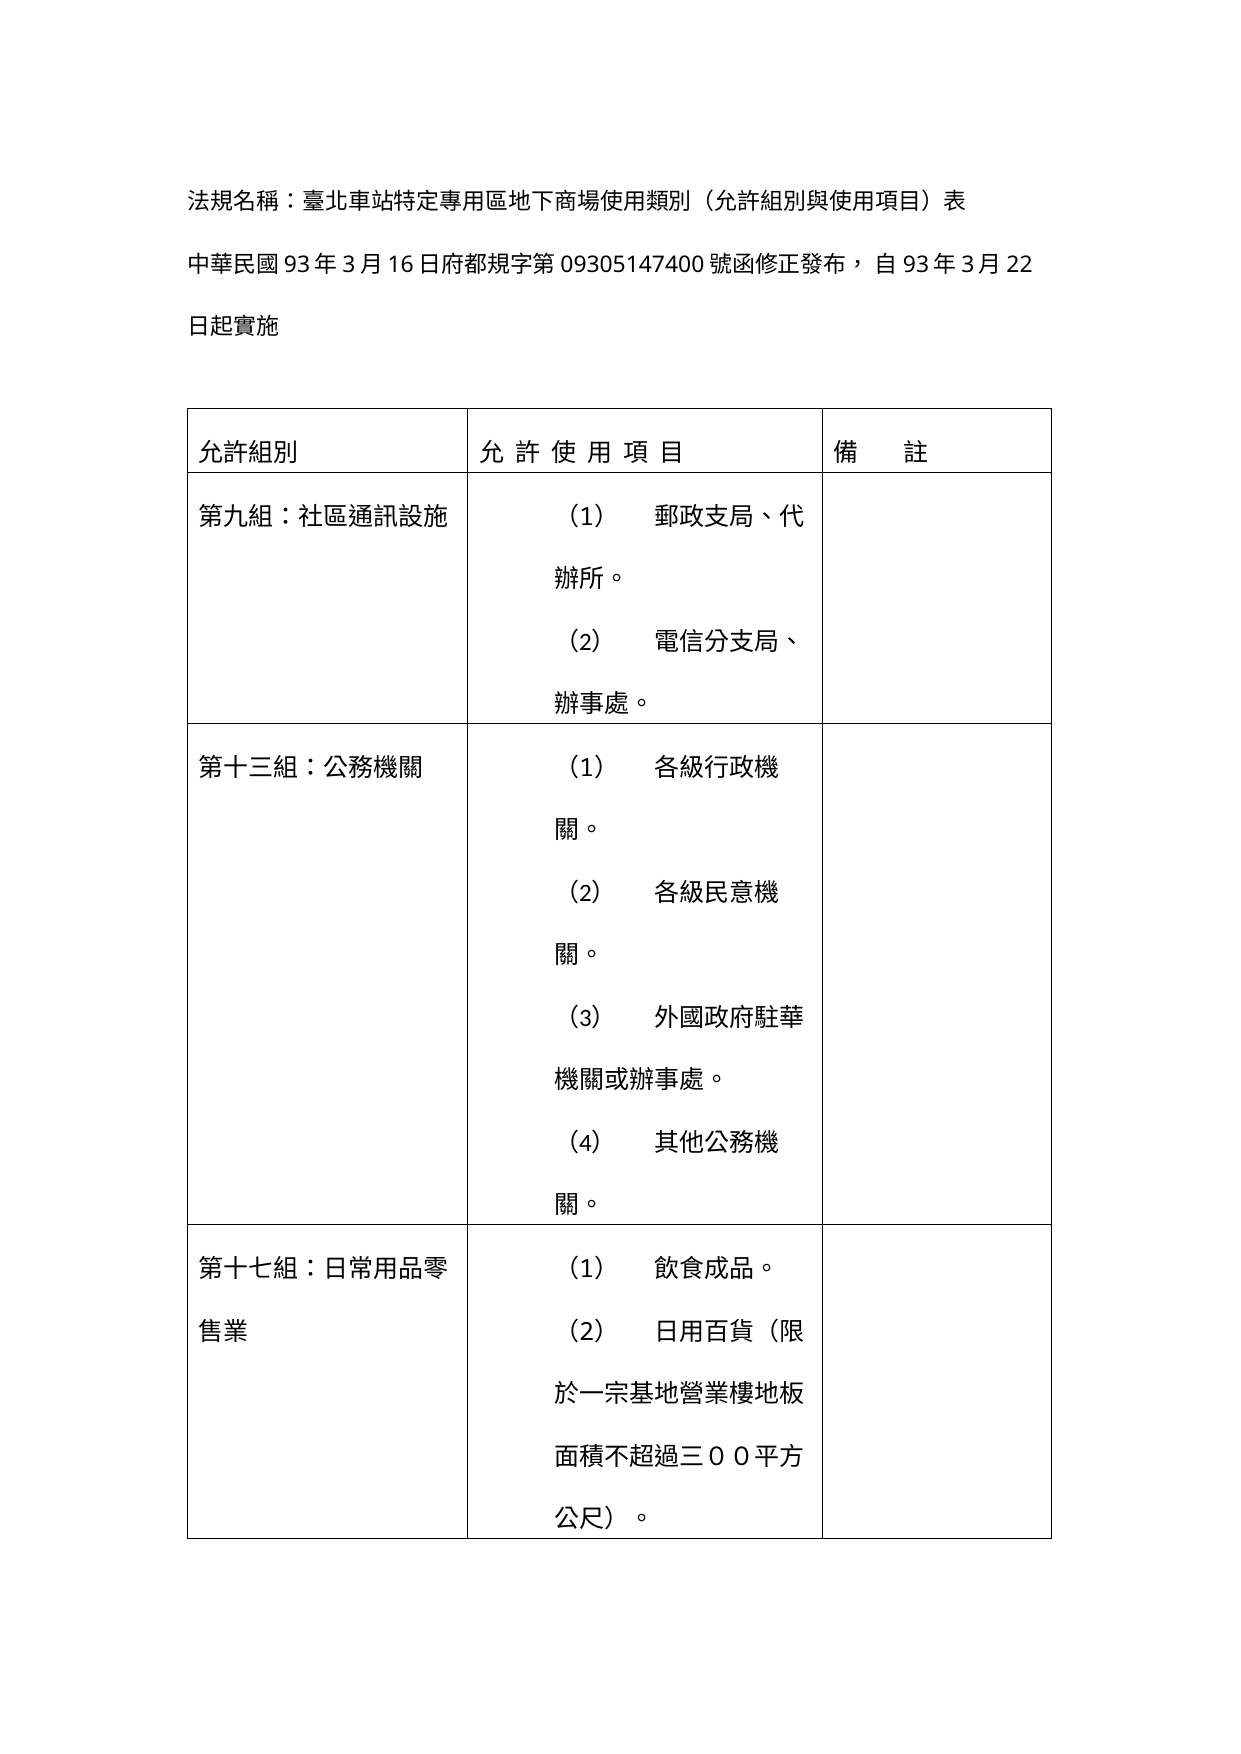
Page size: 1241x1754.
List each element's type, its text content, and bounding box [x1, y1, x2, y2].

table_header 備 註 [823, 409, 1051, 472]
text 法規名稱：臺北車站特定專用區地下商場使用類別（允許組別與使用項目）表 [187, 158, 1053, 221]
table_cell 第九組：社區通訊設施 [188, 473, 467, 723]
table_cell [823, 1225, 1051, 1537]
table_header 允許組別 [188, 409, 467, 472]
table_header 允 許 使 用 項 目 [468, 409, 822, 472]
text 中華民國93年3月16日府都規字第09305147400號函修正發布， 自 93年3月22日起實施 [187, 221, 1053, 346]
table_cell [823, 724, 1051, 1224]
table_cell 各級行政機關。 各級民意機關。 外國政府駐華機關或辦事處。 其他公務機關。 [468, 724, 822, 1224]
table_cell 第十三組：公務機關 [188, 724, 467, 1224]
table_cell 飲食成品。 日用百貨（限於一宗基地營業樓地板面積不超過三００平方公尺）。 糧食。 蔬果。 肉品、水產。（應符合１非現場宰殺之零售。２非設攤零售經營。３分級包裝完畢。） [468, 1225, 822, 1537]
table_cell 郵政支局、代辦所。 電信分支局、辦事處。 [468, 473, 822, 723]
table_cell [823, 473, 1051, 723]
table_cell 第十七組：日常用品零售業 [188, 1225, 467, 1537]
